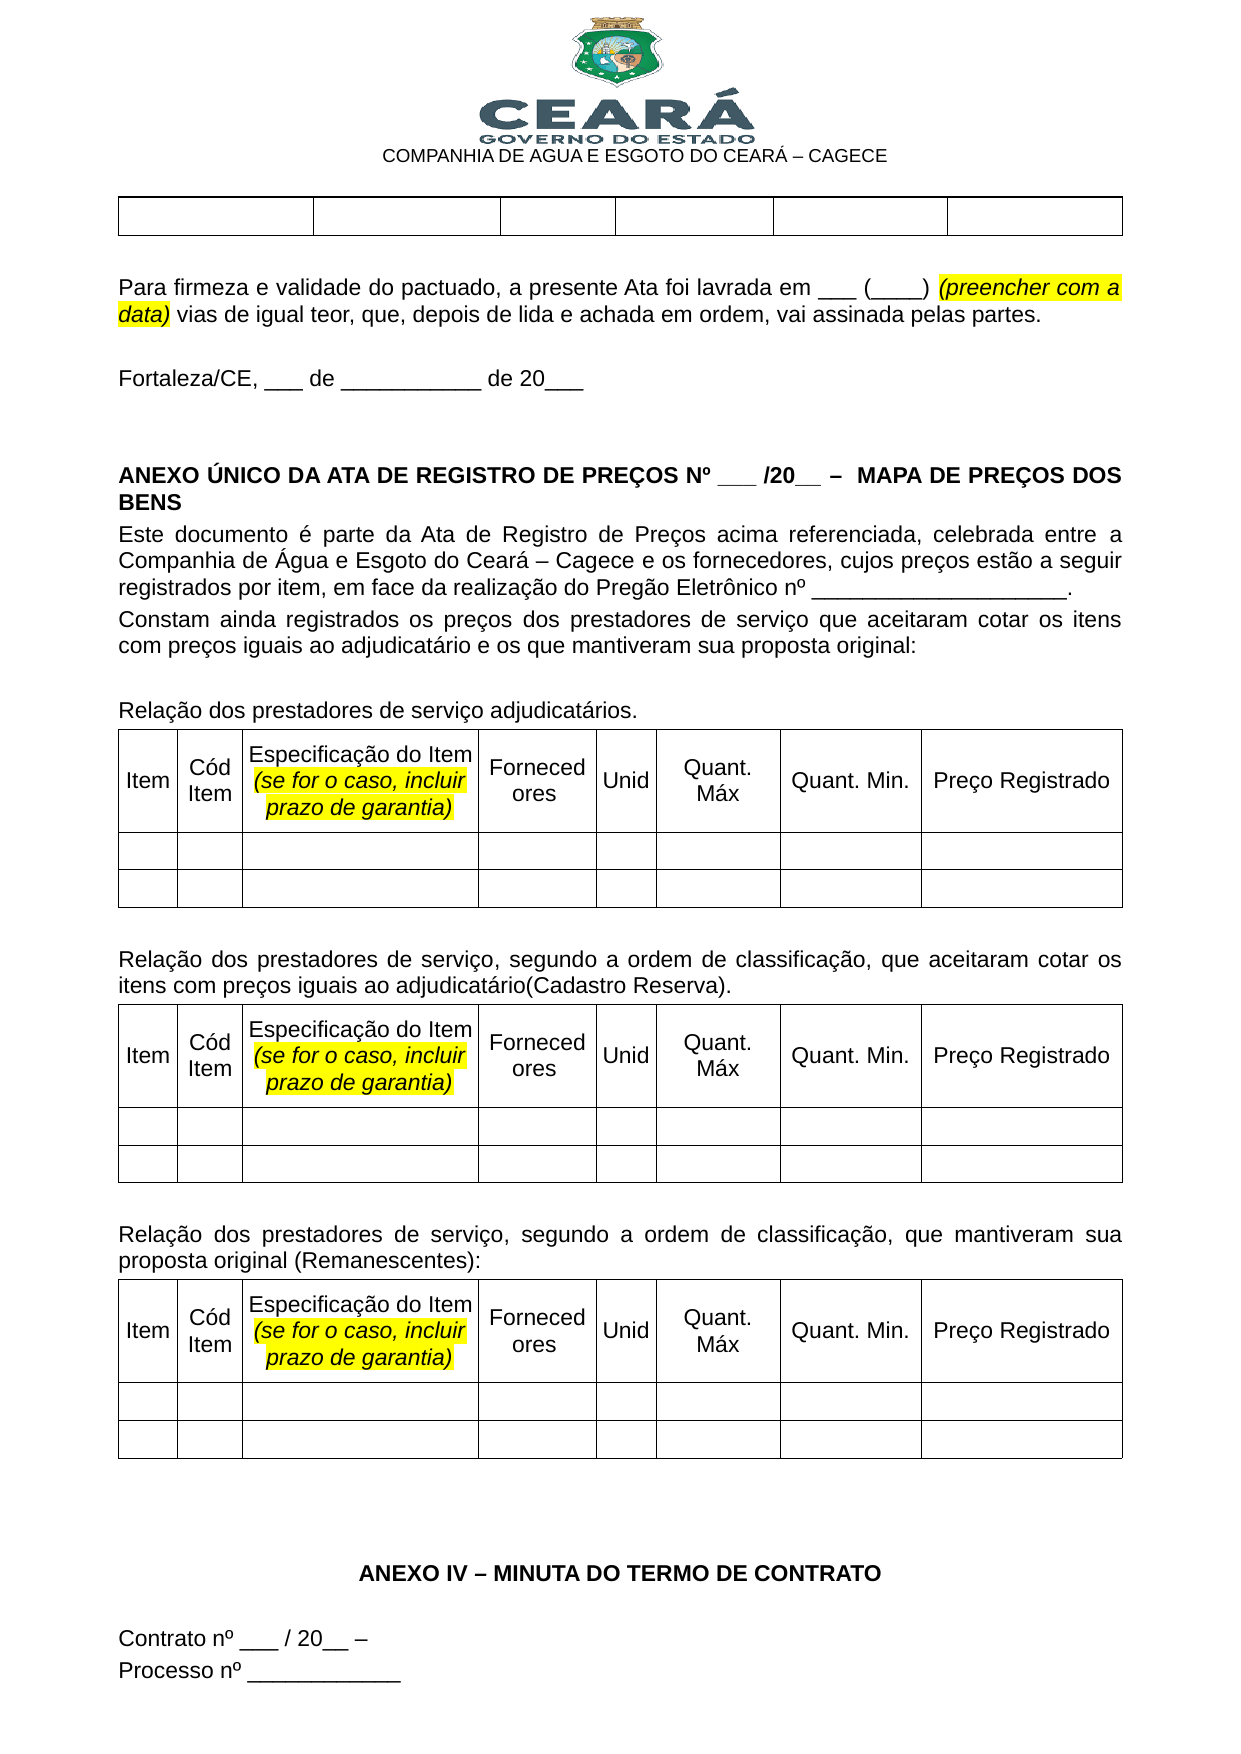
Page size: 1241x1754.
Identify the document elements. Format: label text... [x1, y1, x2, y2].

list ANEXO ÚNICO DA ATA DE REGISTRO DE PREÇOS Nº ___ /20__ – MAPA DE PREÇOS DOS BENS [118, 462, 1122, 515]
text ANEXO IV – MINUTA DO TERMO DE CONTRATO [118, 1560, 1122, 1587]
table_cell [119, 1108, 177, 1144]
table_cell [616, 198, 773, 235]
text Processo nº ____________ [118, 1657, 1122, 1683]
table_header Especificação do Item (se for o caso, incluir prazo de garantia) [243, 1280, 478, 1382]
table_cell [781, 1108, 921, 1144]
table_cell [657, 833, 780, 869]
table_cell [657, 1146, 780, 1182]
table_cell [314, 198, 500, 235]
table_cell [781, 870, 921, 907]
text Contrato nº ___ / 20__ – [118, 1625, 1122, 1651]
text Este documento é parte da Ata de Registro de Preços acima referenciada, celebrada entre a Companhia de Água e Esgoto do Ceará – Cagece e os fornecedores, cujos preços estão a seguir registrados por item, em face da realização do Pregão Eletrônico nº ____________________. [118, 521, 1122, 600]
table_cell [479, 1146, 596, 1182]
table_cell [178, 1146, 242, 1182]
table_cell [243, 1421, 478, 1457]
table_header Quant. Min. [781, 1005, 921, 1107]
text Fortaleza/CE, ___ de ___________ de 20___ [118, 365, 1122, 392]
table_header Quant. Máx [657, 730, 780, 832]
table_cell [781, 833, 921, 869]
table_header Unid [597, 1280, 656, 1382]
text Relação dos prestadores de serviço adjudicatários. [118, 697, 1122, 723]
table_header Item [119, 730, 177, 832]
table_cell [774, 198, 947, 235]
table_cell [922, 1146, 1122, 1182]
table_header Quant. Min. [781, 1280, 921, 1382]
table_header Fornecedores [479, 1005, 596, 1107]
table_cell [922, 870, 1122, 907]
table_header Unid [597, 730, 656, 832]
table_cell [479, 833, 596, 869]
table_cell [657, 1108, 780, 1144]
table_cell [243, 870, 478, 907]
table_header Quant. Máx [657, 1280, 780, 1382]
table_cell [243, 1383, 478, 1419]
table_cell [119, 1383, 177, 1419]
table_cell [501, 198, 615, 235]
table_cell [243, 1108, 478, 1144]
table_cell [657, 1421, 780, 1457]
table_cell [479, 1383, 596, 1419]
table_cell [781, 1421, 921, 1457]
table_header Cód Item [178, 1005, 242, 1107]
table_header Cód Item [178, 730, 242, 832]
table_cell [119, 1421, 177, 1457]
table_cell [178, 870, 242, 907]
table_cell [597, 1108, 656, 1144]
table_cell [178, 1383, 242, 1419]
table_cell [657, 1383, 780, 1419]
table_header Unid [597, 1005, 656, 1107]
table_cell [119, 833, 177, 869]
table_cell [178, 1421, 242, 1457]
table_cell [922, 1108, 1122, 1144]
table_cell [597, 1383, 656, 1419]
table_cell [243, 1146, 478, 1182]
table_cell [597, 1421, 656, 1457]
table_header Cód Item [178, 1280, 242, 1382]
table_header Especificação do Item (se for o caso, incluir prazo de garantia) [243, 730, 478, 832]
picture [453, 12, 782, 148]
table_cell [781, 1383, 921, 1419]
text Para firmeza e validade do pactuado, a presente Ata foi lavrada em ___ (____) (preencher com a data) vias de igual teor, que, depois de lida e achada em ordem, vai assinada pelas partes. [118, 274, 1122, 327]
text Constam ainda registrados os preços dos prestadores de serviço que aceitaram cotar os itens com preços iguais ao adjudicatário e os que mantiveram sua proposta original: [118, 606, 1122, 658]
table_cell [178, 833, 242, 869]
table_header Preço Registrado [922, 1280, 1122, 1382]
table_cell [657, 870, 780, 907]
table_cell [922, 1383, 1122, 1419]
table_cell [948, 198, 1122, 235]
table_cell [119, 198, 313, 235]
table_header Preço Registrado [922, 730, 1122, 832]
table_header Item [119, 1005, 177, 1107]
table_cell [243, 833, 478, 869]
table_cell [597, 833, 656, 869]
table_header Fornecedores [479, 730, 596, 832]
table_cell [922, 1421, 1122, 1457]
table_header Fornecedores [479, 1280, 596, 1382]
table_cell [178, 1108, 242, 1144]
table_cell [781, 1146, 921, 1182]
table_cell [479, 1421, 596, 1457]
table_header Item [119, 1280, 177, 1382]
table_header Especificação do Item (se for o caso, incluir prazo de garantia) [243, 1005, 478, 1107]
table_cell [922, 833, 1122, 869]
table_cell [597, 870, 656, 907]
table_cell [479, 870, 596, 907]
table_header Preço Registrado [922, 1005, 1122, 1107]
text Relação dos prestadores de serviço, segundo a ordem de classificação, que mantiveram sua proposta original (Remanescentes): [118, 1221, 1122, 1273]
text Relação dos prestadores de serviço, segundo a ordem de classificação, que aceitaram cotar os itens com preços iguais ao adjudicatário(Cadastro Reserva). [118, 946, 1122, 998]
table_header Quant. Min. [781, 730, 921, 832]
table_cell [597, 1146, 656, 1182]
table_cell [479, 1108, 596, 1144]
table_header Quant. Máx [657, 1005, 780, 1107]
table_cell [119, 1146, 177, 1182]
table_cell [119, 870, 177, 907]
